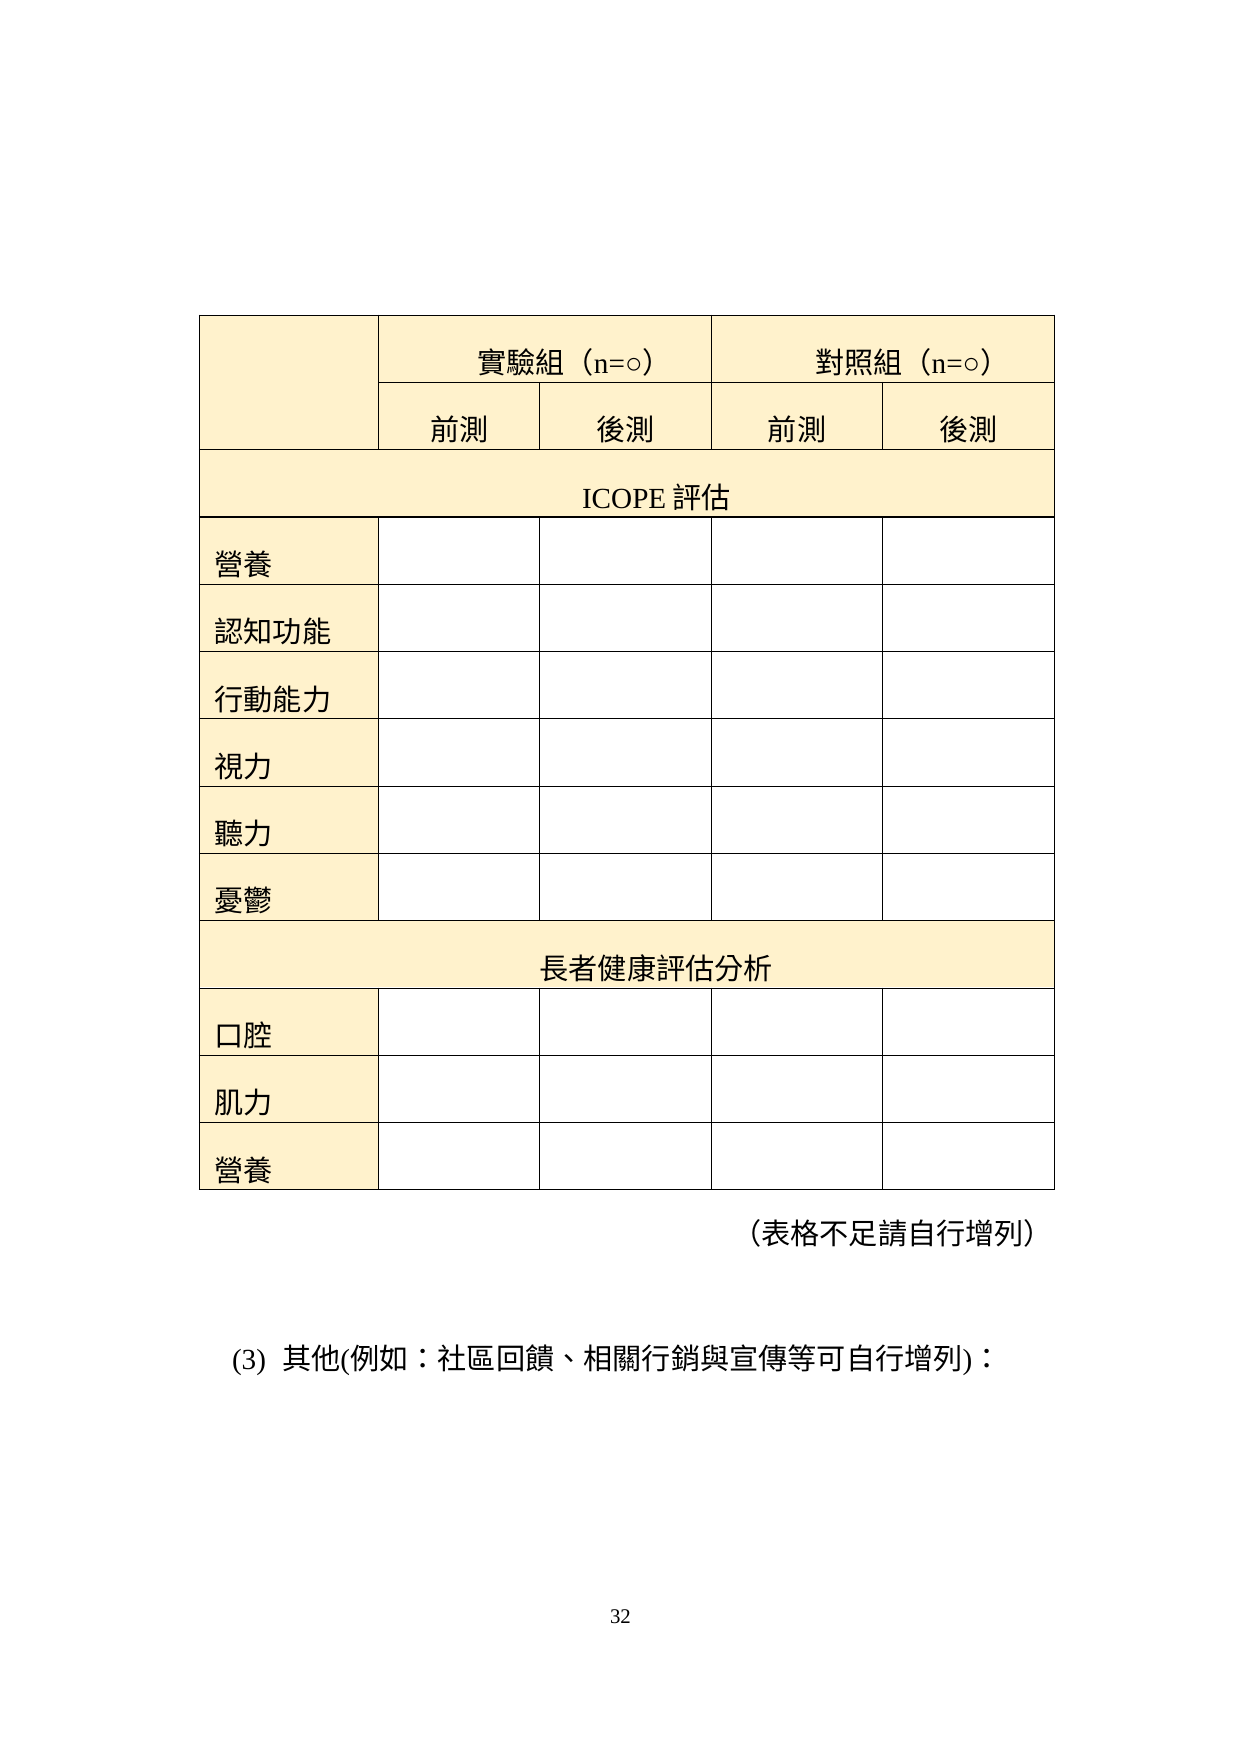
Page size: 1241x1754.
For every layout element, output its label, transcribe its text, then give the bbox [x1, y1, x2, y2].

table_cell 憂鬱 [200, 854, 378, 920]
table_cell 行動能力 [200, 652, 378, 718]
table_header [200, 316, 378, 449]
table_cell [379, 585, 539, 651]
table_cell [540, 1056, 711, 1122]
table_cell [540, 787, 711, 853]
list 其他(例如：社區回饋、相關行銷與宣傳等可自行增列)： [232, 1315, 1053, 1378]
table_cell 營養 [200, 518, 378, 584]
table_cell [883, 787, 1054, 853]
table_cell 前測 [379, 383, 539, 449]
table_cell [712, 585, 882, 651]
table_cell [540, 719, 711, 786]
table_cell 長者健康評估分析 [200, 921, 1054, 987]
table_cell 口腔 [200, 989, 378, 1055]
table_cell [712, 518, 882, 584]
table_cell [883, 585, 1054, 651]
table_cell [540, 989, 711, 1055]
table_cell 前測 [712, 383, 882, 449]
table_cell [379, 854, 539, 920]
table_cell [379, 518, 539, 584]
table_cell 認知功能 [200, 585, 378, 651]
text （表格不足請自行增列） [370, 1190, 1053, 1253]
table_cell [540, 518, 711, 584]
table_cell [883, 854, 1054, 920]
table_cell ICOPE評估 [200, 450, 1054, 516]
table_cell [883, 1056, 1054, 1122]
table_cell [379, 1123, 539, 1189]
table_cell 後測 [883, 383, 1054, 449]
table_cell 聽力 [200, 787, 378, 853]
table_cell [883, 1123, 1054, 1189]
table_header 實驗組（n=○） [379, 316, 711, 382]
table_cell [883, 518, 1054, 584]
table_cell [712, 652, 882, 718]
table_cell [540, 585, 711, 651]
table_cell [379, 989, 539, 1055]
table_header 對照組（n=○） [712, 316, 1054, 382]
table_cell [883, 989, 1054, 1055]
table_cell [712, 854, 882, 920]
table_cell 後測 [540, 383, 711, 449]
table_cell [712, 719, 882, 786]
table_cell [883, 652, 1054, 718]
table_cell [540, 1123, 711, 1189]
table_cell [712, 989, 882, 1055]
table_cell 肌力 [200, 1056, 378, 1122]
table_cell 營養 [200, 1123, 378, 1189]
table_cell [712, 1056, 882, 1122]
table_cell [540, 854, 711, 920]
table_cell [379, 787, 539, 853]
table_cell [379, 652, 539, 718]
table_cell [883, 719, 1054, 786]
table_cell [379, 1056, 539, 1122]
table_cell [379, 719, 539, 786]
table_cell [540, 652, 711, 718]
table_cell [712, 1123, 882, 1189]
table_cell 視力 [200, 719, 378, 786]
table_cell [712, 787, 882, 853]
